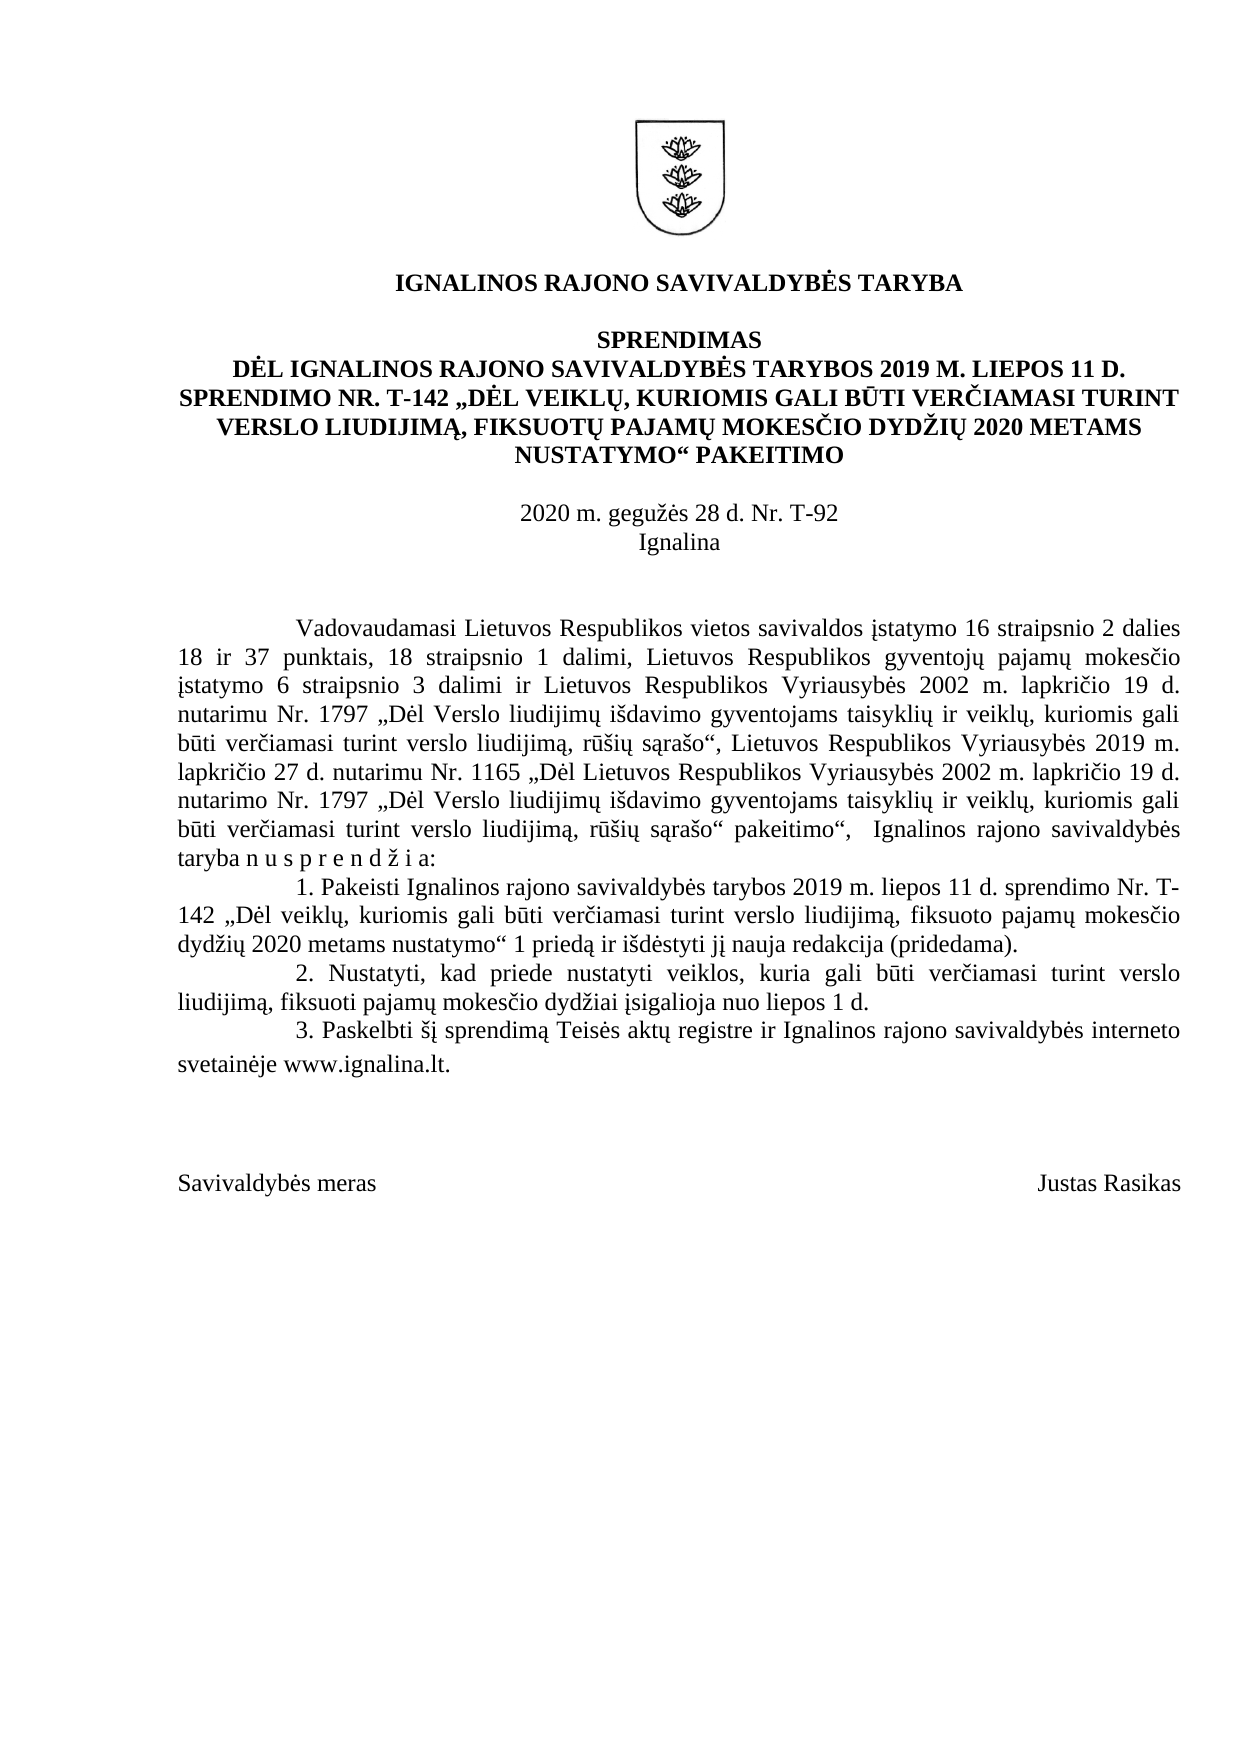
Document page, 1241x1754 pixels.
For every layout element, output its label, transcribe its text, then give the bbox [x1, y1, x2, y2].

text SPRENDIMAS [177, 326, 1181, 354]
text 1. Pakeisti Ignalinos rajono savivaldybės tarybos 2019 m. liepos 11 d. sprendimo Nr. T-142 „Dėl veiklų, kuriomis gali būti verčiamasi turint verslo liudijimą, fiksuoto pajamų mokesčio dydžių 2020 metams nustatymo“ 1 priedą ir išdėstyti jį nauja redakcija (pridedama). [177, 872, 1181, 958]
text IGNALINOS RAJONO SAVIVALDYBĖS TARYBA [177, 268, 1181, 297]
text 3. Paskelbti šį sprendimą Teisės aktų registre ir Ignalinos rajono savivaldybės interneto svetainėje www.ignalina.lt. [177, 1016, 1181, 1077]
text 2020 m. gegužės 28 d. Nr. T-92 [177, 498, 1181, 527]
text DĖL IGNALINOS RAJONO SAVIVALDYBĖS TARYBOS 2019 M. LIEPOS 11 D. SPRENDIMO NR. T-142 „DĖL VEIKLŲ, KURIOMIS GALI BŪTI VERČIAMASI TURINT VERSLO LIUDIJIMĄ, FIKSUOTŲ PAJAMŲ MOKESČIO DYDŽIŲ 2020 METAMS NUSTATYMO“ PAKEITIMO [177, 354, 1181, 469]
text 2. Nustatyti, kad priede nustatyti veiklos, kuria gali būti verčiamasi turint verslo liudijimą, fiksuoti pajamų mokesčio dydžiai įsigalioja nuo liepos 1 d. [177, 958, 1181, 1016]
text Vadovaudamasi Lietuvos Respublikos vietos savivaldos įstatymo 16 straipsnio 2 dalies 18 ir 37 punktais, 18 straipsnio 1 dalimi, Lietuvos Respublikos gyventojų pajamų mokesčio įstatymo 6 straipsnio 3 dalimi ir Lietuvos Respublikos Vyriausybės 2002 m. lapkričio 19 d. nutarimu Nr. 1797 „Dėl Verslo liudijimų išdavimo gyventojams taisyklių ir veiklų, kuriomis gali būti verčiamasi turint verslo liudijimą, rūšių sąrašo“, Lietuvos Respublikos Vyriausybės 2019 m. lapkričio 27 d. nutarimu Nr. 1165 „Dėl Lietuvos Respublikos Vyriausybės 2002 m. lapkričio 19 d. nutarimo Nr. 1797 „Dėl Verslo liudijimų išdavimo gyventojams taisyklių ir veiklų, kuriomis gali būti verčiamasi turint verslo liudijimą, rūšių sąrašo“ pakeitimo“, Ignalinos rajono savivaldybės taryba n u s p r e n d ž i a: [177, 613, 1181, 872]
text Ignalina [177, 527, 1181, 556]
text Savivaldybės meras Justas Rasikas [177, 1168, 1181, 1197]
